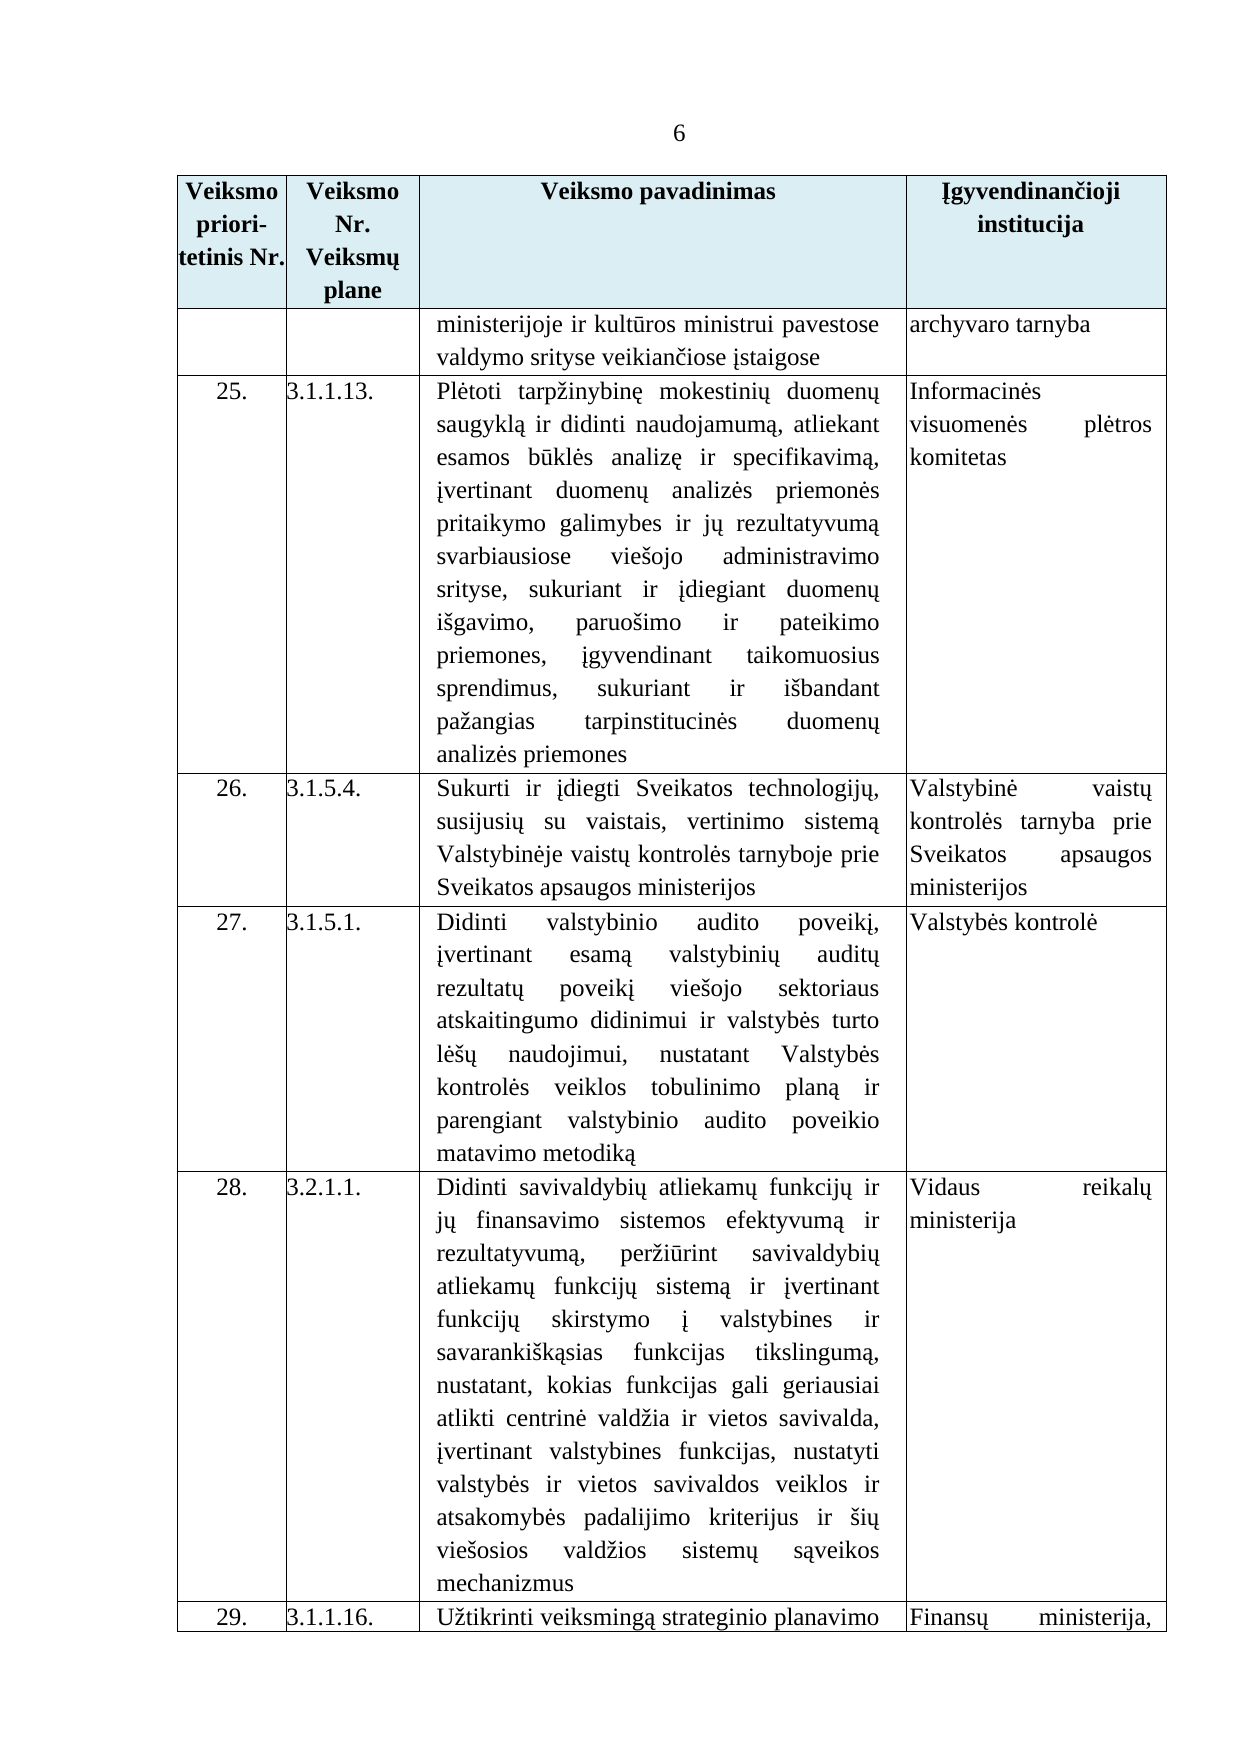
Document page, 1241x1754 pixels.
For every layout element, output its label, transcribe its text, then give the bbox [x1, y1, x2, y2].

table_cell Informacinės visuomenės plėtros komitetas [907, 376, 1166, 772]
table_header Veiksmo Nr. Veiksmų plane [287, 176, 419, 308]
table_cell Valstybės kontrolė [907, 907, 1166, 1171]
table_cell 3.1.5.1. [287, 907, 419, 1171]
table_header Įgyvendinančioji institucija [907, 176, 1166, 308]
table_cell 3.2.1.1. [287, 1172, 419, 1601]
table_cell Finansų ministerija, [907, 1602, 1166, 1631]
table_header Veiksmo priori-tetinis Nr. [178, 176, 286, 308]
table_cell ministerijoje ir kultūros ministrui pavestose valdymo srityse veikiančiose įstaigose [420, 309, 906, 375]
table_cell 3.1.5.4. [287, 774, 419, 906]
table_cell Užtikrinti veiksmingą strateginio planavimo [420, 1602, 906, 1631]
table_header Veiksmo pavadinimas [420, 176, 906, 308]
table_cell 3.1.1.13. [287, 376, 419, 772]
table_cell 27. [178, 907, 286, 1171]
table_cell archyvaro tarnyba [907, 309, 1166, 375]
table_cell 29. [178, 1602, 286, 1631]
table_cell Sukurti ir įdiegti Sveikatos technologijų, susijusių su vaistais, vertinimo sistemą Valstybinėje vaistų kontrolės tarnyboje prie Sveikatos apsaugos ministerijos [420, 774, 906, 906]
table_cell 26. [178, 774, 286, 906]
table_cell 3.1.1.16. [287, 1602, 419, 1631]
table_cell Plėtoti tarpžinybinę mokestinių duomenų saugyklą ir didinti naudojamumą, atliekant esamos būklės analizę ir specifikavimą, įvertinant duomenų analizės priemonės pritaikymo galimybes ir jų rezultatyvumą svarbiausiose viešojo administravimo srityse, sukuriant ir įdiegiant duomenų išgavimo, paruošimo ir pateikimo priemones, įgyvendinant taikomuosius sprendimus, sukuriant ir išbandant pažangias tarpinstitucinės duomenų analizės priemones [420, 376, 906, 772]
table_cell [287, 309, 419, 375]
table_cell 25. [178, 376, 286, 772]
table_cell [178, 309, 286, 375]
table_cell Didinti valstybinio audito poveikį, įvertinant esamą valstybinių auditų rezultatų poveikį viešojo sektoriaus atskaitingumo didinimui ir valstybės turto lėšų naudojimui, nustatant Valstybės kontrolės veiklos tobulinimo planą ir parengiant valstybinio audito poveikio matavimo metodiką [420, 907, 906, 1171]
table_cell 28. [178, 1172, 286, 1601]
table_cell Valstybinė vaistų kontrolės tarnyba prie Sveikatos apsaugos ministerijos [907, 774, 1166, 906]
table_cell Didinti savivaldybių atliekamų funkcijų ir jų finansavimo sistemos efektyvumą ir rezultatyvumą, peržiūrint savivaldybių atliekamų funkcijų sistemą ir įvertinant funkcijų skirstymo į valstybines ir savarankiškąsias funkcijas tikslingumą, nustatant, kokias funkcijas gali geriausiai atlikti centrinė valdžia ir vietos savivalda, įvertinant valstybines funkcijas, nustatyti valstybės ir vietos savivaldos veiklos ir atsakomybės padalijimo kriterijus ir šių viešosios valdžios sistemų sąveikos mechanizmus [420, 1172, 906, 1601]
table_cell Vidaus reikalų ministerija [907, 1172, 1166, 1601]
